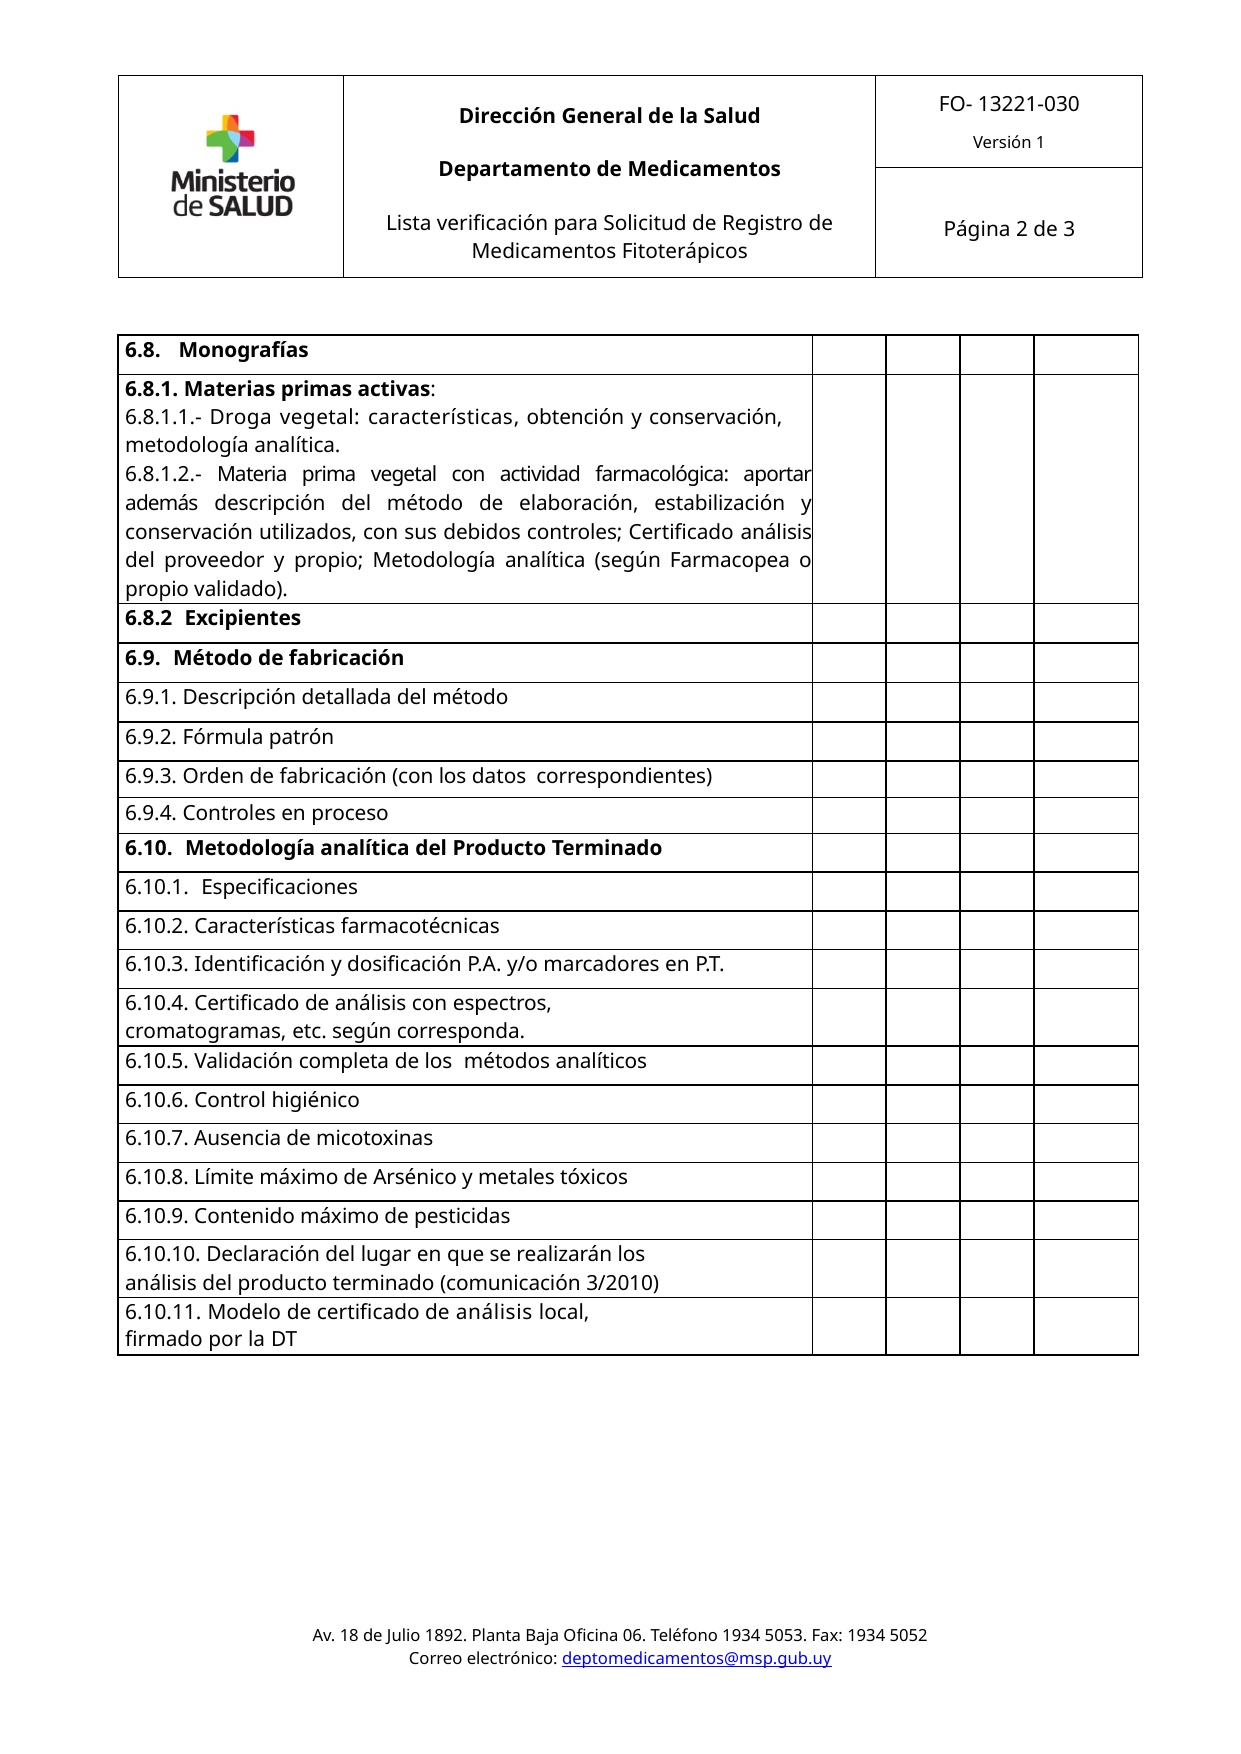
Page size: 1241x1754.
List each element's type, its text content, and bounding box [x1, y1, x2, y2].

table_cell [813, 1298, 885, 1354]
table_cell [813, 912, 885, 949]
table_cell [887, 604, 959, 642]
table_cell [887, 950, 959, 987]
table_cell [813, 723, 885, 760]
table_cell [961, 644, 1033, 682]
table_cell [961, 723, 1033, 760]
table_cell 6.10.7. Ausencia de micotoxinas [119, 1124, 812, 1161]
table_cell [961, 798, 1033, 832]
table_cell [1035, 683, 1138, 721]
table_cell [887, 1047, 959, 1084]
table_cell [1035, 723, 1138, 760]
table_cell [887, 762, 959, 796]
table_cell [813, 1124, 885, 1161]
table_cell [961, 375, 1033, 603]
table_cell [813, 873, 885, 910]
table_cell [813, 1240, 885, 1297]
table_cell [887, 873, 959, 910]
table_cell [813, 1163, 885, 1200]
table_cell 6.10.11. Modelo de certificado de análisis local, firmado por la DT [119, 1298, 812, 1354]
table_cell [887, 912, 959, 949]
table_cell [961, 989, 1033, 1045]
table_cell [887, 1124, 959, 1161]
table_cell 6.10.3. Identificación y dosificación P.A. y/o marcadores en P.T. [119, 950, 812, 987]
table_cell [1035, 1202, 1138, 1239]
table_cell [887, 683, 959, 721]
table_cell [961, 873, 1033, 910]
table_cell [887, 798, 959, 832]
table_cell [813, 1202, 885, 1239]
table_cell 6.10.10. Declaración del lugar en que se realizarán los análisis del producto terminado (comunicación 3/2010) [119, 1240, 812, 1297]
table_cell [961, 1163, 1033, 1200]
table_cell [887, 1202, 959, 1239]
table_header [813, 336, 885, 374]
table_cell [961, 1047, 1033, 1084]
table_cell [887, 1086, 959, 1123]
table_cell [887, 723, 959, 760]
table_cell [813, 950, 885, 987]
table_cell 6.10.9. Contenido máximo de pesticidas [119, 1202, 812, 1239]
table_cell [1035, 873, 1138, 910]
table_cell [1035, 375, 1138, 603]
table_cell [1035, 1124, 1138, 1161]
table_cell [813, 604, 885, 642]
table_header 6.8. Monografías [119, 336, 812, 374]
table_cell [961, 834, 1033, 871]
table_cell [1035, 912, 1138, 949]
table_cell [887, 375, 959, 603]
picture [152, 96, 310, 257]
table_cell [887, 1163, 959, 1200]
table_cell 6.9.1. Descripción detallada del método [119, 683, 812, 721]
table_cell [887, 989, 959, 1045]
table_cell [961, 1124, 1033, 1161]
table_cell [887, 1240, 959, 1297]
table_cell [961, 604, 1033, 642]
table_cell [813, 1086, 885, 1123]
table_cell [1035, 644, 1138, 682]
table_cell [961, 1086, 1033, 1123]
table_cell [1035, 1163, 1138, 1200]
table_cell 6.10.6. Control higiénico [119, 1086, 812, 1123]
table_cell [887, 1298, 959, 1354]
table_cell [1035, 1047, 1138, 1084]
table_cell [1035, 1240, 1138, 1297]
table_cell [813, 762, 885, 796]
table_cell 6.10.4. Certificado de análisis con espectros, cromatogramas, etc. según corresponda. [119, 989, 812, 1045]
table_cell [813, 798, 885, 832]
table_cell 6.9.3. Orden de fabricación (con los datos correspondientes) [119, 762, 812, 796]
table_cell [1035, 1086, 1138, 1123]
table_cell [961, 1202, 1033, 1239]
table_cell 6.10.2. Características farmacotécnicas [119, 912, 812, 949]
table_cell [887, 834, 959, 871]
table_header [961, 336, 1033, 374]
table_cell [1035, 604, 1138, 642]
table_cell [813, 834, 885, 871]
table_cell 6.10.5. Validación completa de los métodos analíticos [119, 1047, 812, 1084]
table_cell [961, 1298, 1033, 1354]
table_cell [813, 1047, 885, 1084]
table_cell [961, 950, 1033, 987]
table_cell [1035, 798, 1138, 832]
table_cell [961, 1240, 1033, 1297]
table_cell [813, 989, 885, 1045]
table_header [1035, 336, 1138, 374]
table_cell 6.10.1. Especificaciones [119, 873, 812, 910]
table_cell [1035, 762, 1138, 796]
table_cell [813, 375, 885, 603]
table_cell [1035, 1298, 1138, 1354]
table_cell [887, 644, 959, 682]
table_cell 6.10. Metodología analítica del Producto Terminado [119, 834, 812, 871]
table_cell 6.8.1. Materias primas activas: 6.8.1.1.- Droga vegetal: características, obtención y conservación, metodología analítica. 6.8.1.2.- Materia prima vegetal con actividad farmacológica: aportar además descripción del método de elaboración, estabilización y conservación utilizados, con sus debidos controles; Certificado análisis del proveedor y propio; Metodología analítica (según Farmacopea o propio validado). [119, 375, 812, 603]
table_cell 6.9.2. Fórmula patrón [119, 723, 812, 760]
table_cell 6.10.8. Límite máximo de Arsénico y metales tóxicos [119, 1163, 812, 1200]
table_cell [1035, 834, 1138, 871]
table_cell [961, 762, 1033, 796]
table_cell [813, 683, 885, 721]
table_cell [961, 683, 1033, 721]
table_cell 6.9. Método de fabricación [119, 644, 812, 682]
table_cell 6.9.4. Controles en proceso [119, 798, 812, 832]
table_header [887, 336, 959, 374]
table_cell [961, 912, 1033, 949]
table_cell [813, 644, 885, 682]
table_cell 6.8.2 Excipientes [119, 604, 812, 642]
table_cell [1035, 950, 1138, 987]
table_cell [1035, 989, 1138, 1045]
